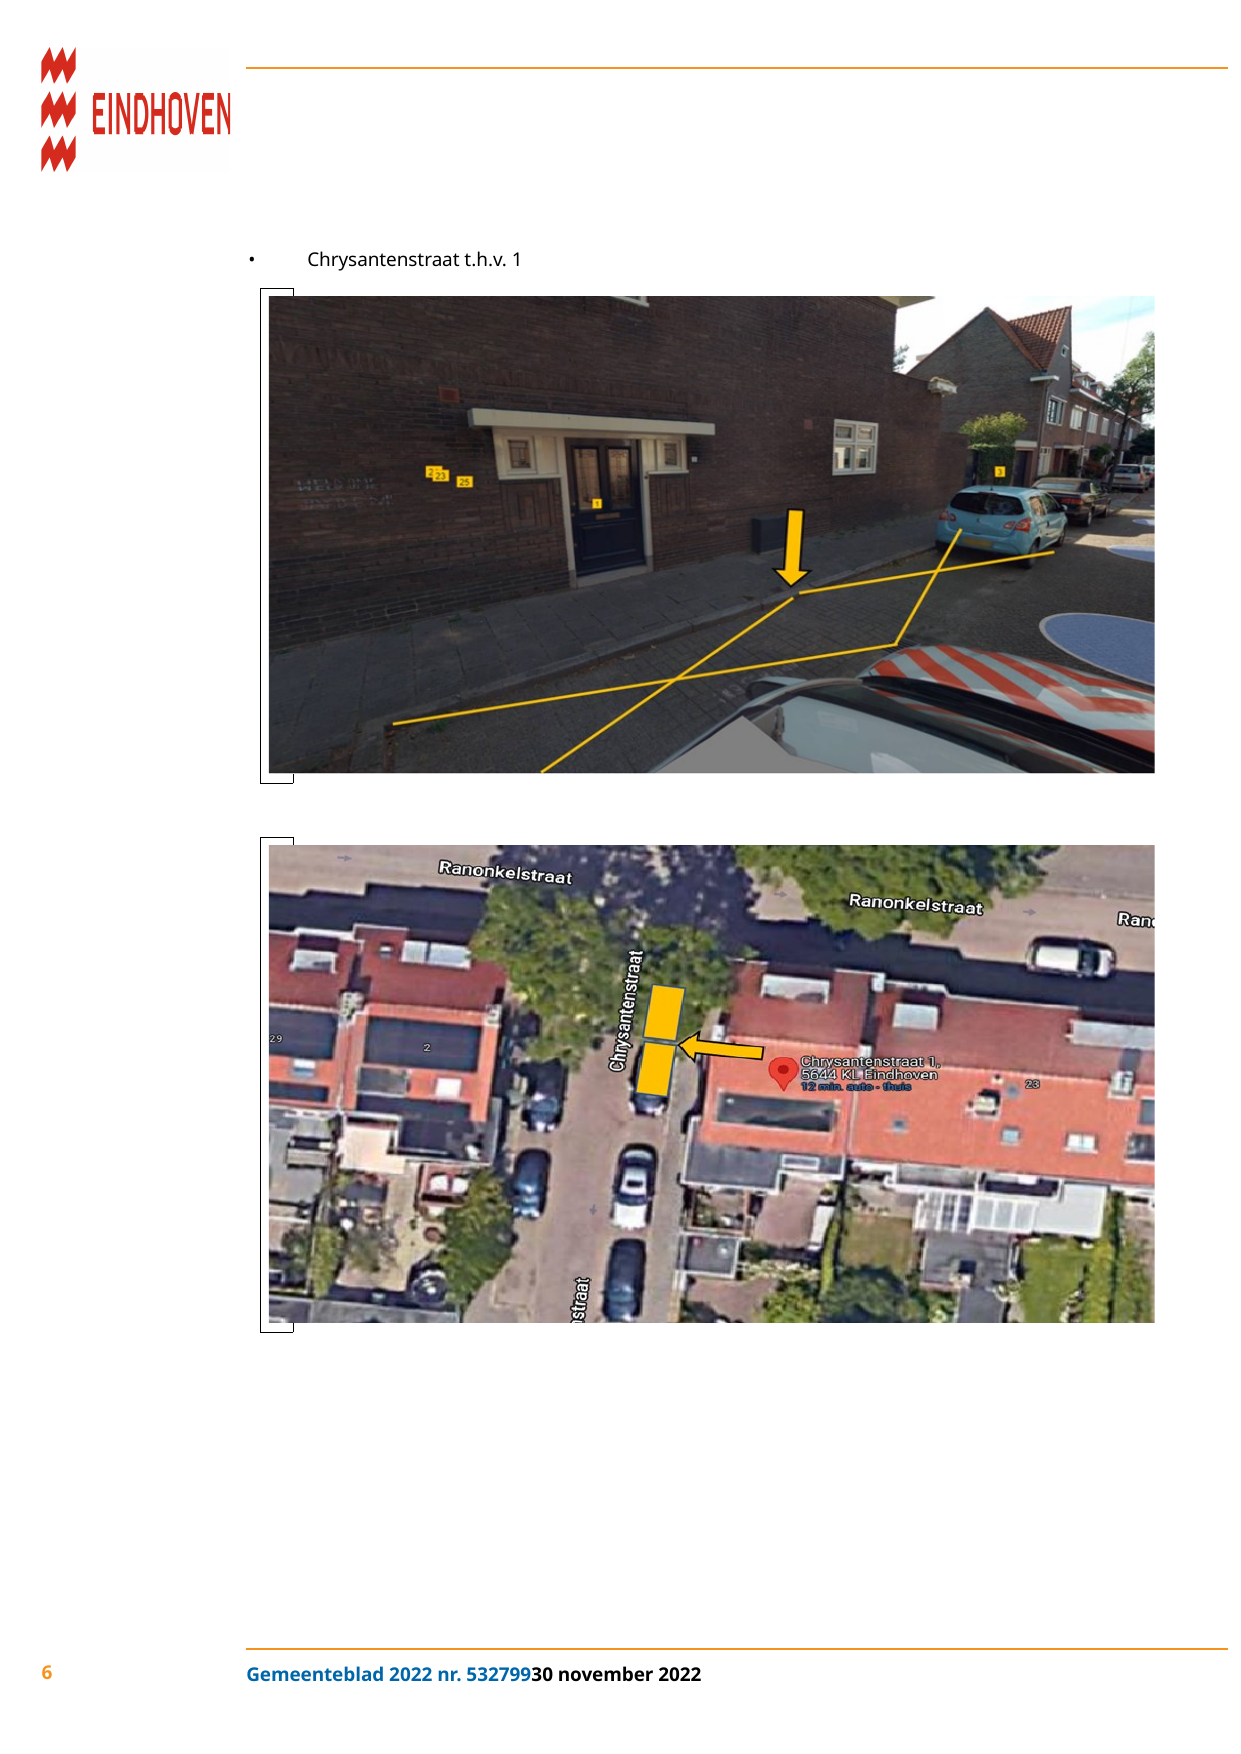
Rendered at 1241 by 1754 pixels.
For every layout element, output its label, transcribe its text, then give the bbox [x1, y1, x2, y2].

picture [268, 845, 1155, 1323]
picture [41, 47, 231, 172]
picture [268, 296, 1155, 774]
list Chrysantenstraat t.h.v. 1 [248, 246, 1152, 272]
